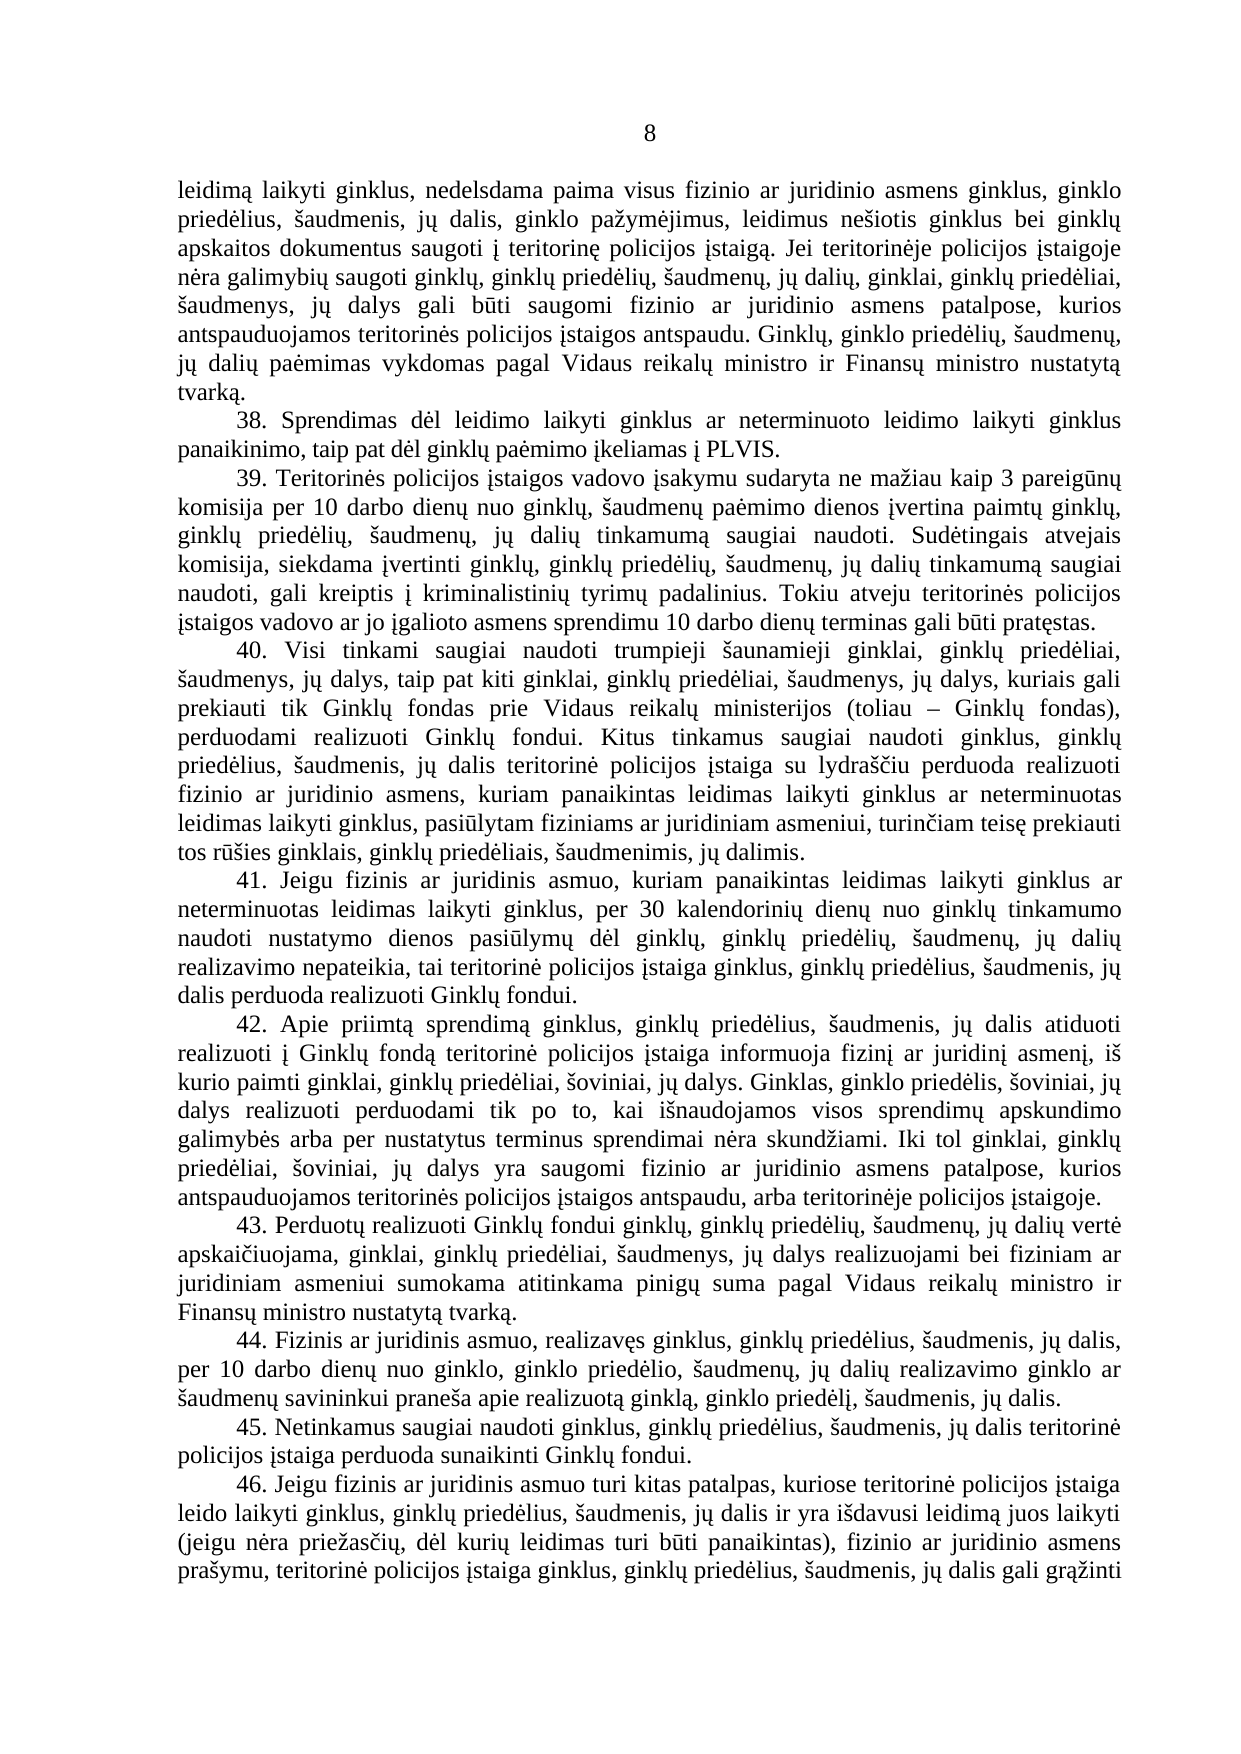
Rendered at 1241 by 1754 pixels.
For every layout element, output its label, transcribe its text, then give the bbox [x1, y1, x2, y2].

text 38. Sprendimas dėl leidimo laikyti ginklus ar neterminuoto leidimo laikyti ginklus panaikinimo, taip pat dėl ginklų paėmimo įkeliamas į PLVIS. [177, 406, 1122, 463]
text 45. Netinkamus saugiai naudoti ginklus, ginklų priedėlius, šaudmenis, jų dalis teritorinė policijos įstaiga perduoda sunaikinti Ginklų fondui. [177, 1412, 1122, 1469]
text 46. Jeigu fizinis ar juridinis asmuo turi kitas patalpas, kuriose teritorinė policijos įstaiga leido laikyti ginklus, ginklų priedėlius, šaudmenis, jų dalis ir yra išdavusi leidimą juos laikyti (jeigu nėra priežasčių, dėl kurių leidimas turi būti panaikintas), fizinio ar juridinio asmens prašymu, teritorinė policijos įstaiga ginklus, ginklų priedėlius, šaudmenis, jų dalis gali grąžinti [177, 1469, 1122, 1584]
text 39. Teritorinės policijos įstaigos vadovo įsakymu sudaryta ne mažiau kaip 3 pareigūnų komisija per 10 darbo dienų nuo ginklų, šaudmenų paėmimo dienos įvertina paimtų ginklų, ginklų priedėlių, šaudmenų, jų dalių tinkamumą saugiai naudoti. Sudėtingais atvejais komisija, siekdama įvertinti ginklų, ginklų priedėlių, šaudmenų, jų dalių tinkamumą saugiai naudoti, gali kreiptis į kriminalistinių tyrimų padalinius. Tokiu atveju teritorinės policijos įstaigos vadovo ar jo įgalioto asmens sprendimu 10 darbo dienų terminas gali būti pratęstas. [177, 463, 1122, 636]
text 41. Jeigu fizinis ar juridinis asmuo, kuriam panaikintas leidimas laikyti ginklus ar neterminuotas leidimas laikyti ginklus, per 30 kalendorinių dienų nuo ginklų tinkamumo naudoti nustatymo dienos pasiūlymų dėl ginklų, ginklų priedėlių, šaudmenų, jų dalių realizavimo nepateikia, tai teritorinė policijos įstaiga ginklus, ginklų priedėlius, šaudmenis, jų dalis perduoda realizuoti Ginklų fondui. [177, 866, 1122, 1009]
text 43. Perduotų realizuoti Ginklų fondui ginklų, ginklų priedėlių, šaudmenų, jų dalių vertė apskaičiuojama, ginklai, ginklų priedėliai, šaudmenys, jų dalys realizuojami bei fiziniam ar juridiniam asmeniui sumokama atitinkama pinigų suma pagal Vidaus reikalų ministro ir Finansų ministro nustatytą tvarką. [177, 1211, 1122, 1326]
text leidimą laikyti ginklus, nedelsdama paima visus fizinio ar juridinio asmens ginklus, ginklo priedėlius, šaudmenis, jų dalis, ginklo pažymėjimus, leidimus nešiotis ginklus bei ginklų apskaitos dokumentus saugoti į teritorinę policijos įstaigą. Jei teritorinėje policijos įstaigoje nėra galimybių saugoti ginklų, ginklų priedėlių, šaudmenų, jų dalių, ginklai, ginklų priedėliai, šaudmenys, jų dalys gali būti saugomi fizinio ar juridinio asmens patalpose, kurios antspauduojamos teritorinės policijos įstaigos antspaudu. Ginklų, ginklo priedėlių, šaudmenų, jų dalių paėmimas vykdomas pagal Vidaus reikalų ministro ir Finansų ministro nustatytą tvarką. [177, 176, 1122, 406]
text 40. Visi tinkami saugiai naudoti trumpieji šaunamieji ginklai, ginklų priedėliai, šaudmenys, jų dalys, taip pat kiti ginklai, ginklų priedėliai, šaudmenys, jų dalys, kuriais gali prekiauti tik Ginklų fondas prie Vidaus reikalų ministerijos (toliau – Ginklų fondas), perduodami realizuoti Ginklų fondui. Kitus tinkamus saugiai naudoti ginklus, ginklų priedėlius, šaudmenis, jų dalis teritorinė policijos įstaiga su lydraščiu perduoda realizuoti fizinio ar juridinio asmens, kuriam panaikintas leidimas laikyti ginklus ar neterminuotas leidimas laikyti ginklus, pasiūlytam fiziniams ar juridiniam asmeniui, turinčiam teisę prekiauti tos rūšies ginklais, ginklų priedėliais, šaudmenimis, jų dalimis. [177, 636, 1122, 866]
text 42. Apie priimtą sprendimą ginklus, ginklų priedėlius, šaudmenis, jų dalis atiduoti realizuoti į Ginklų fondą teritorinė policijos įstaiga informuoja fizinį ar juridinį asmenį, iš kurio paimti ginklai, ginklų priedėliai, šoviniai, jų dalys. Ginklas, ginklo priedėlis, šoviniai, jų dalys realizuoti perduodami tik po to, kai išnaudojamos visos sprendimų apskundimo galimybės arba per nustatytus terminus sprendimai nėra skundžiami. Iki tol ginklai, ginklų priedėliai, šoviniai, jų dalys yra saugomi fizinio ar juridinio asmens patalpose, kurios antspauduojamos teritorinės policijos įstaigos antspaudu, arba teritorinėje policijos įstaigoje. [177, 1009, 1122, 1211]
text 44. Fizinis ar juridinis asmuo, realizavęs ginklus, ginklų priedėlius, šaudmenis, jų dalis, per 10 darbo dienų nuo ginklo, ginklo priedėlio, šaudmenų, jų dalių realizavimo ginklo ar šaudmenų savininkui praneša apie realizuotą ginklą, ginklo priedėlį, šaudmenis, jų dalis. [177, 1326, 1122, 1412]
